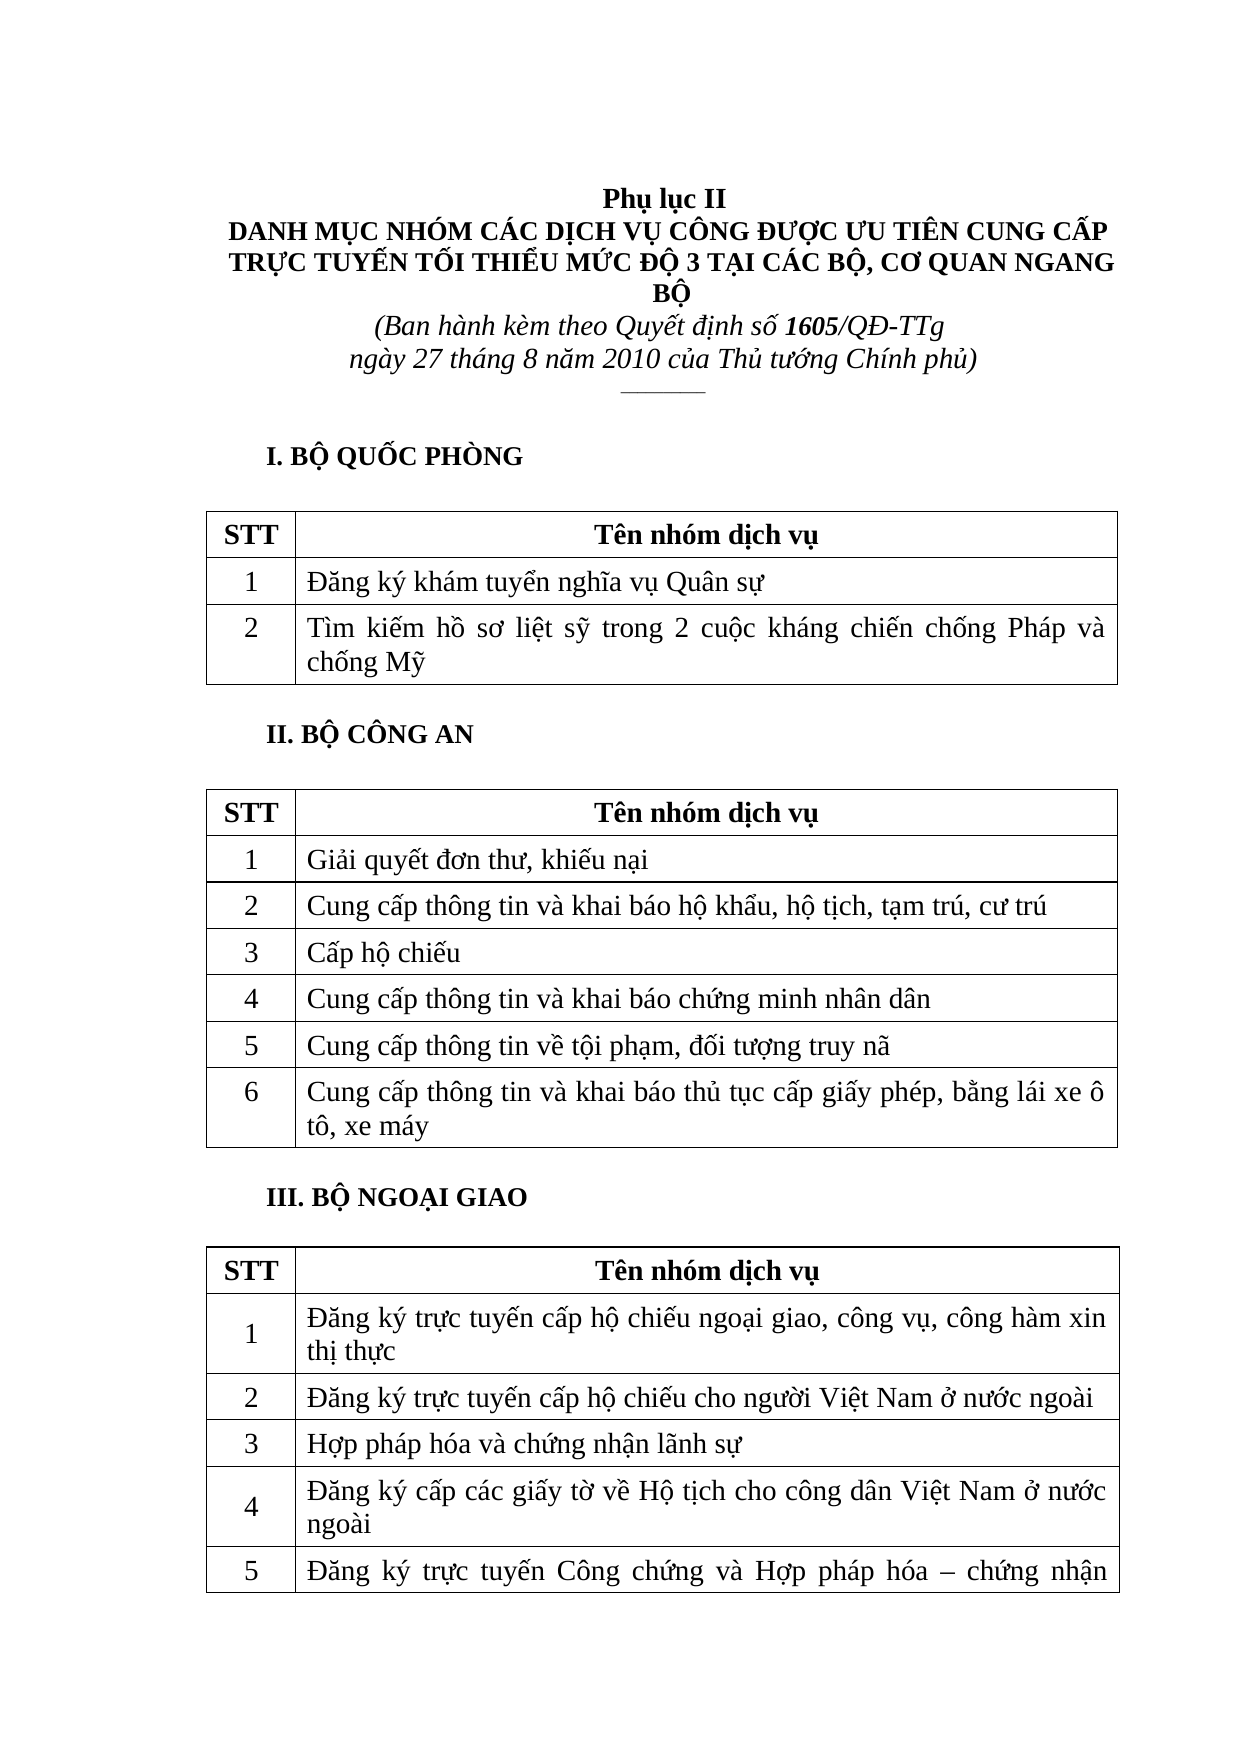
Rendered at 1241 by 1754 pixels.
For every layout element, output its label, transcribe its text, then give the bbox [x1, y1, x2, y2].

table_cell Hợp pháp hóa và chứng nhận lãnh sự [296, 1420, 1119, 1466]
table_header Tên nhóm dịch vụ [296, 512, 1117, 557]
table_cell 1 [207, 1294, 295, 1373]
table_cell Giải quyết đơn thư, khiếu nại [296, 836, 1117, 881]
text DANH MỤC NHÓM CÁC DỊCH VỤ CÔNG ĐƯỢC ƯU TIÊN CUNG CẤP [207, 215, 1137, 246]
table_cell 5 [207, 1022, 295, 1067]
table_cell 2 [207, 883, 295, 928]
table_cell Tìm kiếm hồ sơ liệt sỹ trong 2 cuộc kháng chiến chống Pháp và chống Mỹ [296, 605, 1117, 683]
table_cell Cung cấp thông tin và khai báo chứng minh nhân dân [296, 975, 1117, 1021]
table_cell Đăng ký trực tuyến cấp hộ chiếu cho người Việt Nam ở nước ngoài [296, 1374, 1119, 1419]
table_cell Cung cấp thông tin về tội phạm, đối tượng truy nã [296, 1022, 1117, 1067]
table_cell 4 [207, 1467, 295, 1546]
table_header STT [207, 512, 295, 557]
table_cell 3 [207, 1420, 295, 1466]
text __________ [207, 375, 1122, 409]
table_cell Cung cấp thông tin và khai báo hộ khẩu, hộ tịch, tạm trú, cư trú [296, 883, 1117, 928]
text ngày 27 tháng 8 năm 2010 của Thủ tướng Chính phủ) [207, 342, 1122, 375]
table_header STT [207, 790, 295, 835]
table_header Tên nhóm dịch vụ [296, 790, 1117, 835]
table_cell 3 [207, 929, 295, 974]
text III. BỘ NGOẠI GIAO [207, 1182, 1122, 1213]
table_cell 2 [207, 1374, 295, 1419]
table_cell Cấp hộ chiếu [296, 929, 1117, 974]
table_cell Đăng ký trực tuyến cấp hộ chiếu ngoại giao, công vụ, công hàm xin thị thực [296, 1294, 1119, 1373]
text (Ban hành kèm theo Quyết định số 1605/QĐ-TTg [207, 308, 1122, 342]
table_cell Cung cấp thông tin và khai báo thủ tục cấp giấy phép, bằng lái xe ô tô, xe máy [296, 1068, 1117, 1147]
table_cell Đăng ký khám tuyển nghĩa vụ Quân sự [296, 558, 1117, 603]
text Phụ lục II [207, 182, 1122, 215]
table_header Tên nhóm dịch vụ [296, 1248, 1119, 1293]
table_cell Đăng ký trực tuyến Công chứng và Hợp pháp hóa – chứng nhận [296, 1547, 1119, 1592]
table_cell 4 [207, 975, 295, 1021]
text TRỰC TUYẾN TỐI THIỂU MỨC ĐỘ 3 TẠI CÁC BỘ, CƠ QUAN NGANG BỘ [207, 246, 1137, 308]
table_cell Đăng ký cấp các giấy tờ về Hộ tịch cho công dân Việt Nam ở nước ngoài [296, 1467, 1119, 1546]
text I. BỘ QUỐC PHÒNG [207, 440, 1122, 471]
text II. BỘ CÔNG AN [207, 718, 1122, 749]
table_cell 5 [207, 1547, 295, 1592]
table_cell 1 [207, 558, 295, 603]
table_cell 1 [207, 836, 295, 881]
table_header STT [207, 1248, 295, 1293]
table_cell 6 [207, 1068, 295, 1147]
table_cell 2 [207, 605, 295, 683]
